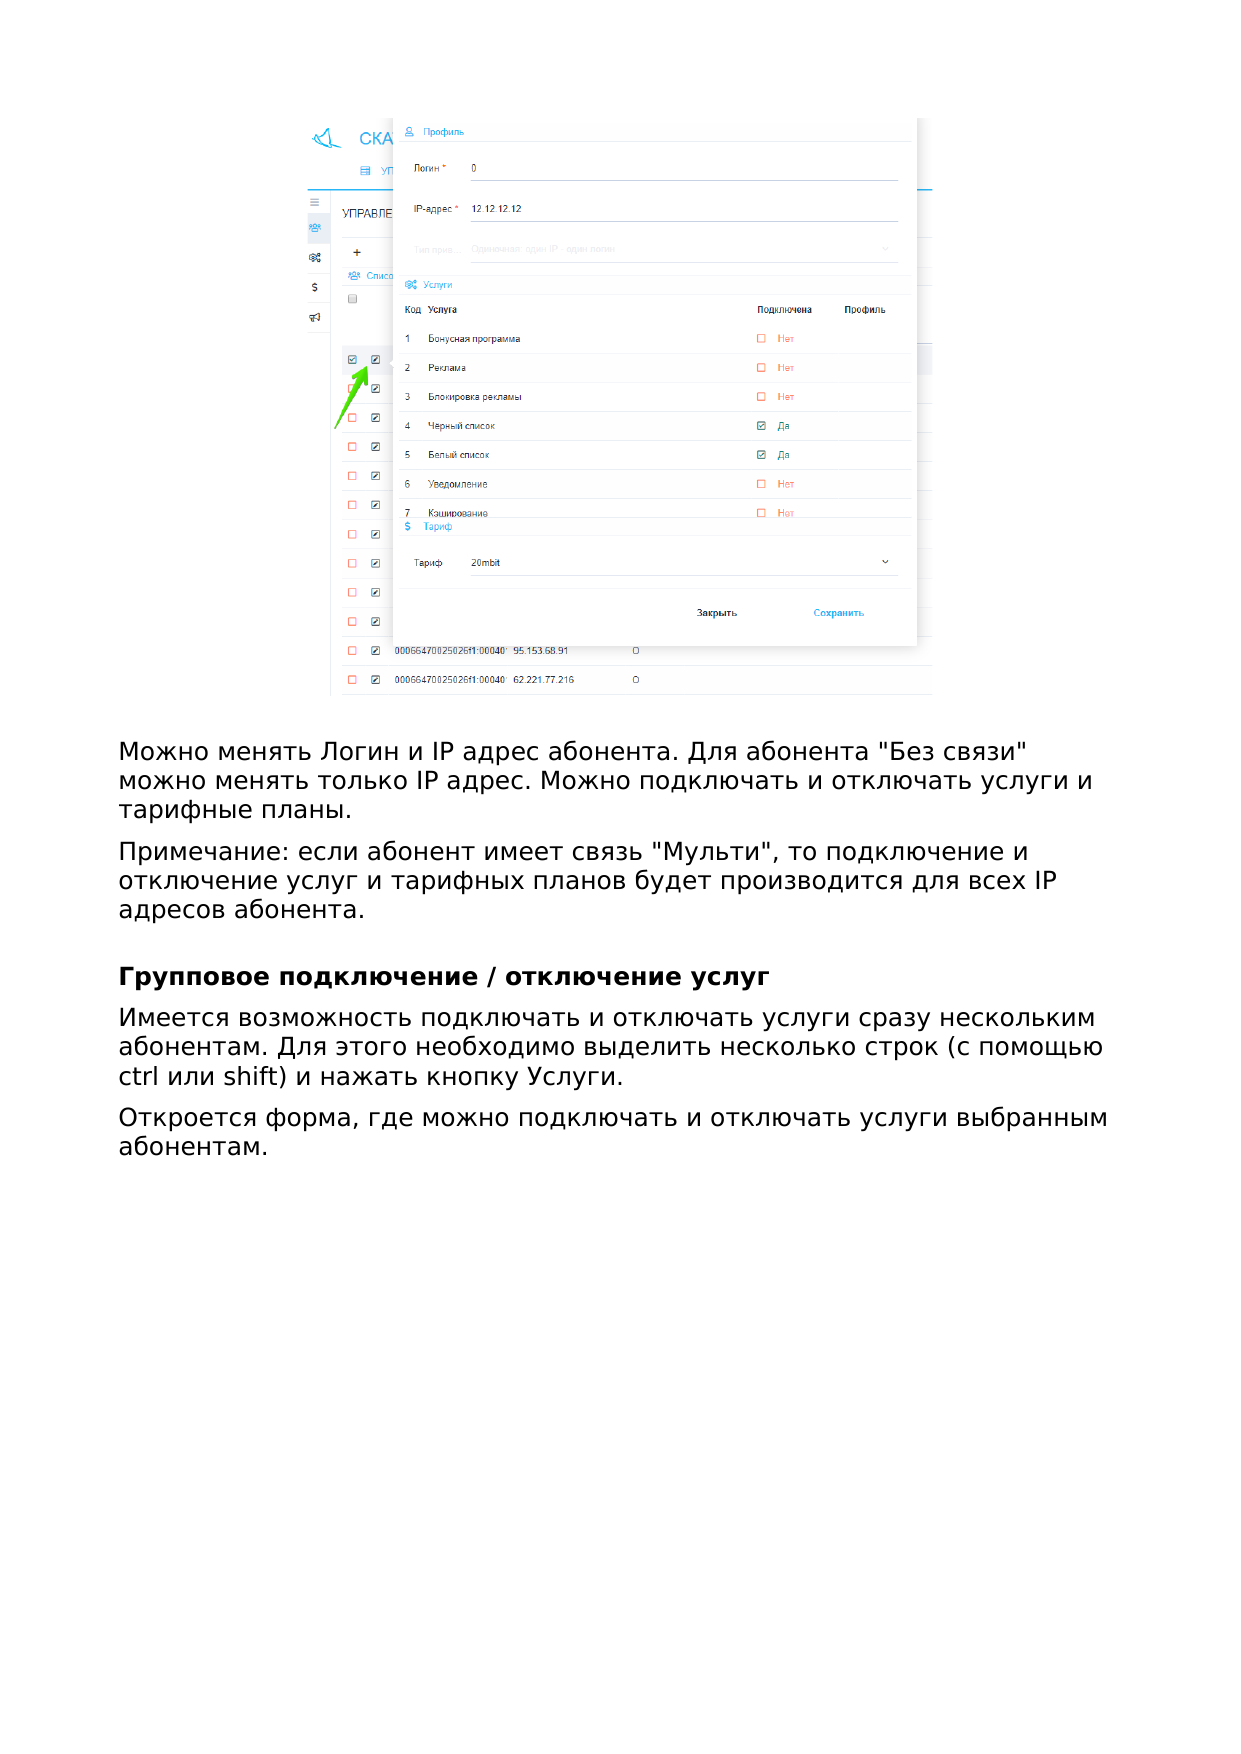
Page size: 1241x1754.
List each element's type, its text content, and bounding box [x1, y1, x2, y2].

subtitle Групповое подключение / отключение услуг [118, 962, 1122, 991]
text Можно менять Логин и IP адрес абонента. Для абонента "Без связи" можно менять только IP адрес. Можно подключать и отключать услуги и тарифные планы. [118, 737, 1122, 824]
picture [307, 118, 933, 696]
text Примечание: если абонент имеет связь "Мульти", то подключение и отключение услуг и тарифных планов будет производится для всех IP адресов абонента. [118, 837, 1122, 924]
text Имеется возможность подключать и отключать услуги сразу нескольким абонентам. Для этого необходимо выделить несколько строк (с помощью ctrl или shift) и нажать кнопку Услуги. [118, 1003, 1122, 1091]
text Откроется форма, где можно подключать и отключать услуги выбранным абонентам. [118, 1103, 1122, 1162]
